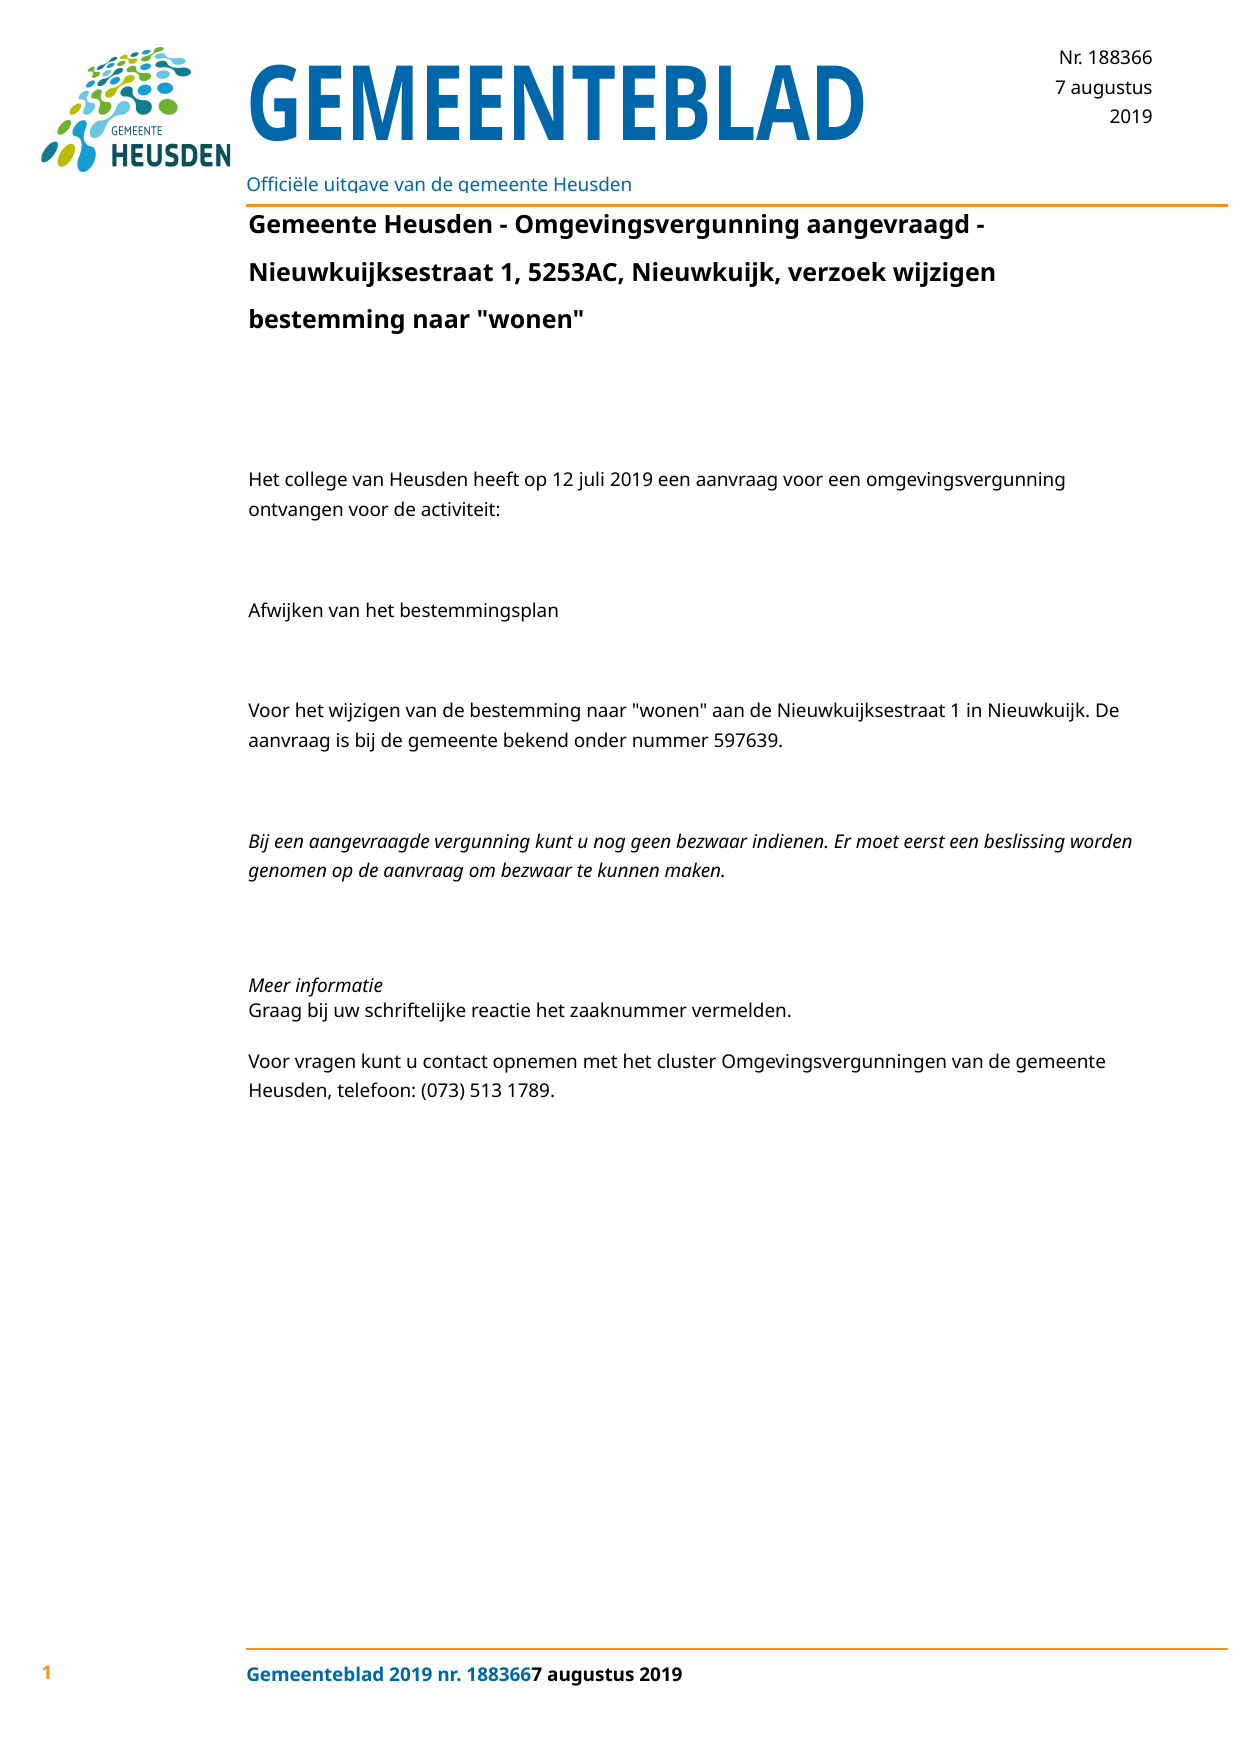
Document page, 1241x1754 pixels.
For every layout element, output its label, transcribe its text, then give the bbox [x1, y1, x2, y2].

text Bij een aangevraagde vergunning kunt u nog geen bezwaar indienen. Er moet eerst een beslissing worden genomen op de aanvraag om bezwaar te kunnen maken. [248, 828, 1152, 883]
text Voor vragen kunt u contact opnemen met het cluster Omgevingsvergunningen van de gemeente Heusden, telefoon: (073) 513 1789. [248, 1048, 1152, 1103]
text Het college van Heusden heeft op 12 juli 2019 een aanvraag voor een omgevingsvergunning ontvangen voor de activiteit: [248, 466, 1152, 522]
text Graag bij uw schriftelijke reactie het zaaknummer vermelden. [248, 998, 1152, 1023]
picture [41, 47, 231, 172]
text Meer informatie [248, 972, 1152, 998]
text Afwijken van het bestemmingsplan [248, 597, 1152, 622]
text Voor het wijzigen van de bestemming naar "wonen" aan de Nieuwkuijksestraat 1 in Nieuwkuijk. De aanvraag is bij de gemeente bekend onder nummer 597639. [248, 698, 1152, 753]
text Gemeente Heusden - Omgevingsvergunning aangevraagd - Nieuwkuijksestraat 1, 5253AC, Nieuwkuijk, verzoek wijzigen bestemming naar "wonen" [248, 207, 1152, 336]
